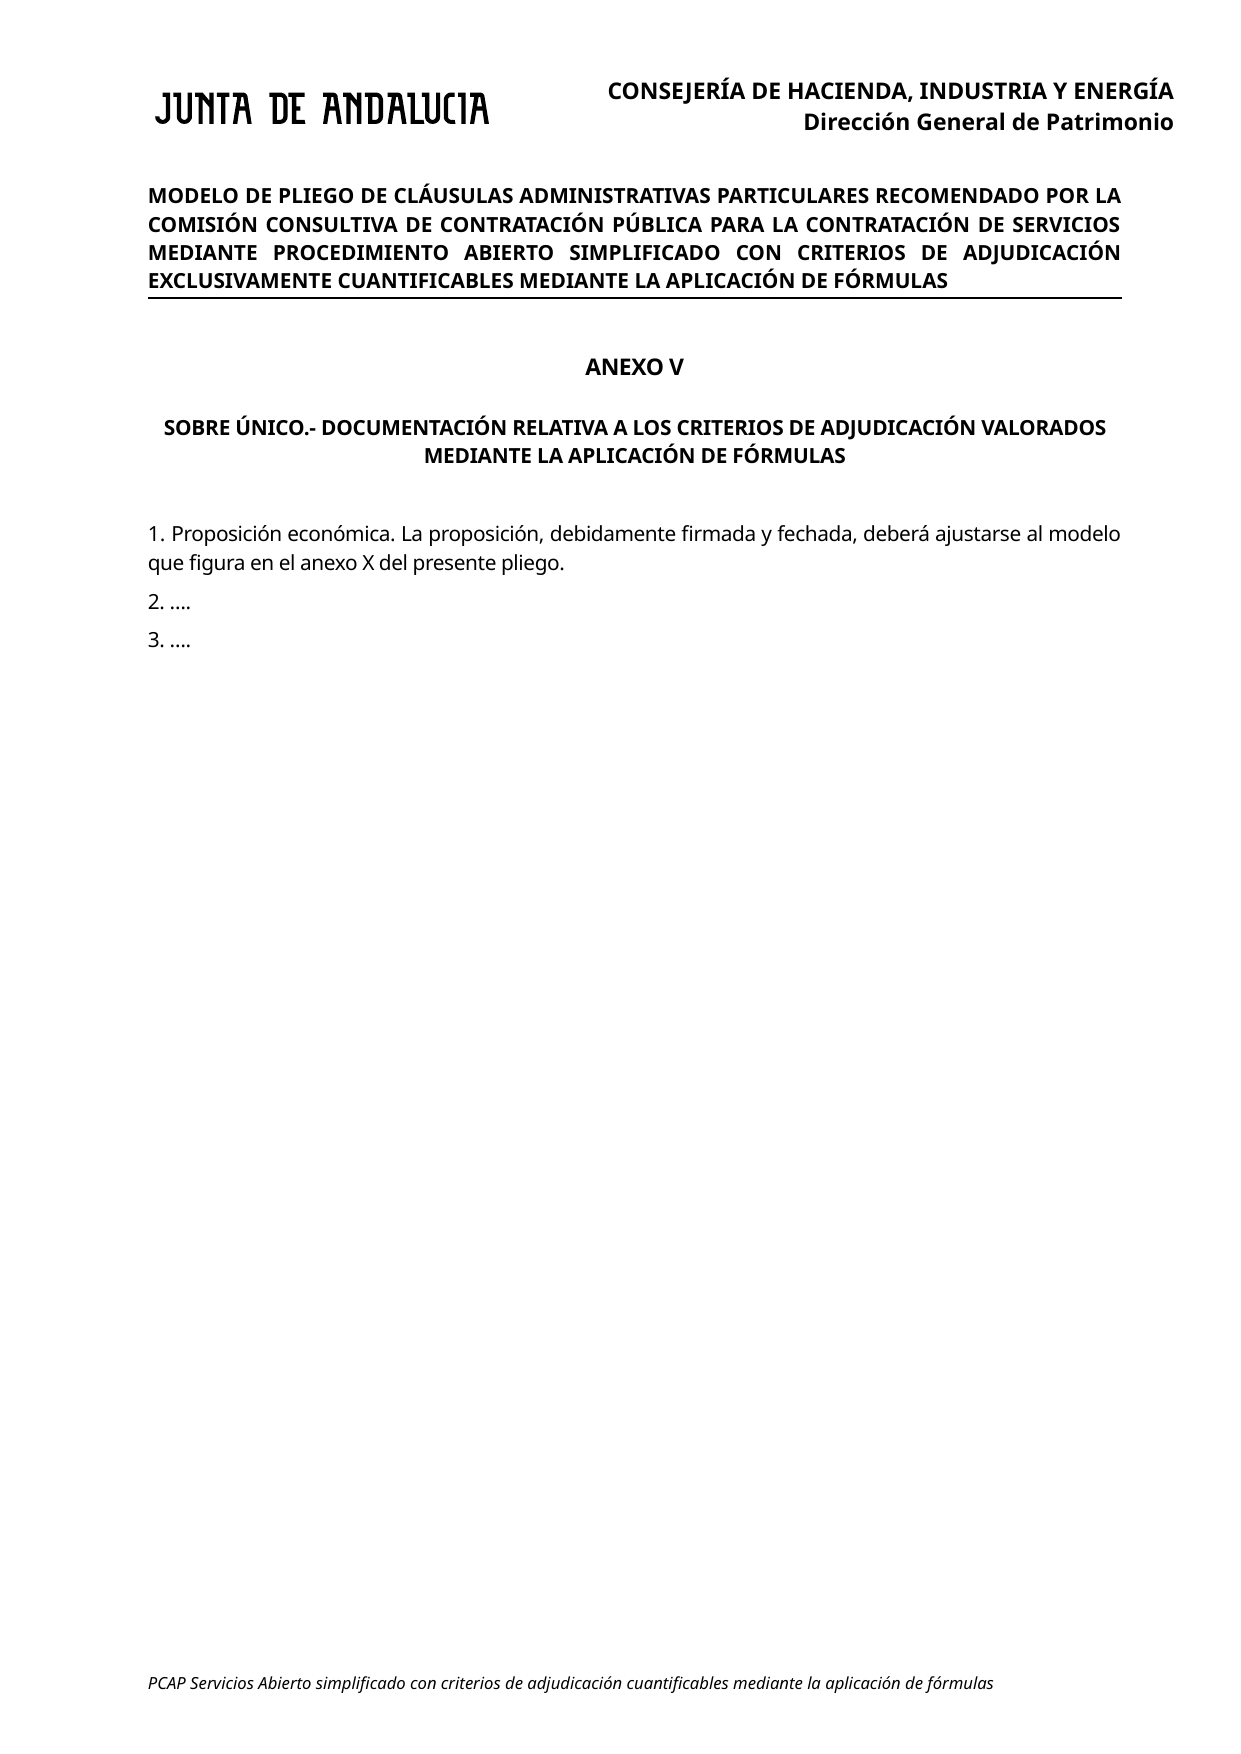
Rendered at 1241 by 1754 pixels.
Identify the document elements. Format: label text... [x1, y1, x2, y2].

text 2. …. [148, 587, 1122, 615]
text 3. …. [148, 626, 1122, 654]
text SOBRE ÚNICO.- DOCUMENTACIÓN RELATIVA A LOS CRITERIOS DE ADJUDICACIÓN VALORADOS MEDIANTE LA APLICACIÓN DE FÓRMULAS [148, 413, 1122, 470]
text 1. Proposición económica. La proposición, debidamente firmada y fechada, deberá ajustarse al modelo que figura en el anexo X del presente pliego. [148, 519, 1122, 576]
text ANEXO V [148, 351, 1122, 382]
text MODELO DE PLIEGO DE CLÁUSULAS ADMINISTRATIVAS PARTICULARES RECOMENDADO POR LA COMISIÓN CONSULTIVA DE CONTRATACIÓN PÚBLICA PARA LA CONTRATACIÓN DE SERVICIOS MEDIANTE PROCEDIMIENTO ABIERTO SIMPLIFICADO CON CRITERIOS DE ADJUDICACIÓN EXCLUSIVAMENTE CUANTIFICABLES MEDIANTE LA APLICACIÓN DE FÓRMULAS [148, 181, 1122, 297]
